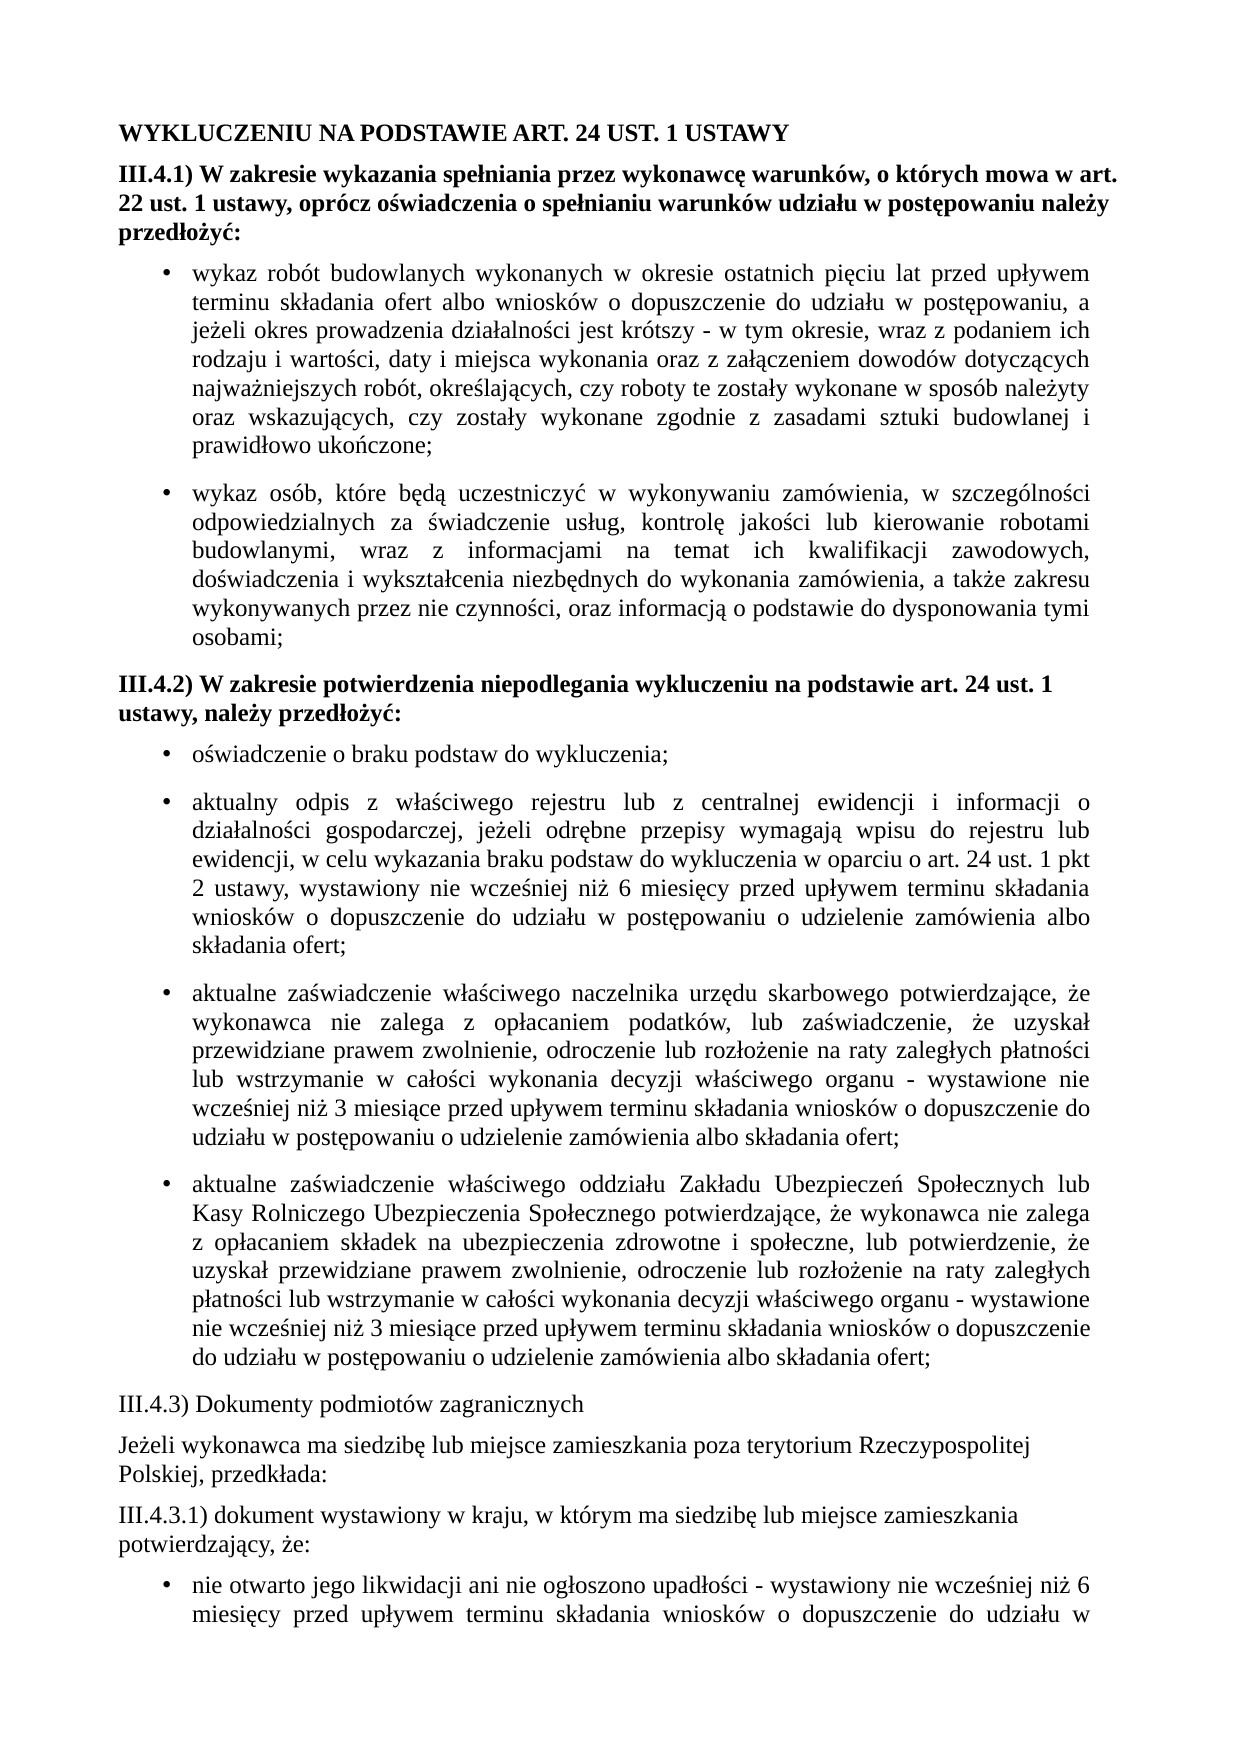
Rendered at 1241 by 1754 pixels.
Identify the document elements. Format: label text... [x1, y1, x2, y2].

text III.4.3.1) dokument wystawiony w kraju, w którym ma siedzibę lub miejsce zamieszkania potwierdzający, że: [118, 1501, 1122, 1558]
text III.4.2) W zakresie potwierdzenia niepodlegania wykluczeniu na podstawie art. 24 ust. 1 ustawy, należy przedłożyć: [118, 669, 1122, 727]
text III.4.3) Dokumenty podmiotów zagranicznych [118, 1389, 1122, 1418]
list nie otwarto jego likwidacji ani nie ogłoszono upadłości - wystawiony nie wcześniej niż 6 miesięcy przed upływem terminu składania wniosków o dopuszczenie do udziału w [162, 1571, 1091, 1628]
list aktualne zaświadczenie właściwego oddziału Zakładu Ubezpieczeń Społecznych lub Kasy Rolniczego Ubezpieczenia Społecznego potwierdzające, że wykonawca nie zalega z opłacaniem składek na ubezpieczenia zdrowotne i społeczne, lub potwierdzenie, że uzyskał przewidziane prawem zwolnienie, odroczenie lub rozłożenie na raty zaległych płatności lub wstrzymanie w całości wykonania decyzji właściwego organu - wystawione nie wcześniej niż 3 miesiące przed upływem terminu składania wniosków o dopuszczenie do udziału w postępowaniu o udzielenie zamówienia albo składania ofert; [162, 1169, 1091, 1371]
list aktualny odpis z właściwego rejestru lub z centralnej ewidencji i informacji o działalności gospodarczej, jeżeli odrębne przepisy wymagają wpisu do rejestru lub ewidencji, w celu wykazania braku podstaw do wykluczenia w oparciu o art. 24 ust. 1 pkt 2 ustawy, wystawiony nie wcześniej niż 6 miesięcy przed upływem terminu składania wniosków o dopuszczenie do udziału w postępowaniu o udzielenie zamówienia albo składania ofert; [162, 787, 1091, 959]
list wykaz robót budowlanych wykonanych w okresie ostatnich pięciu lat przed upływem terminu składania ofert albo wniosków o dopuszczenie do udziału w postępowaniu, a jeżeli okres prowadzenia działalności jest krótszy - w tym okresie, wraz z podaniem ich rodzaju i wartości, daty i miejsca wykonania oraz z załączeniem dowodów dotyczących najważniejszych robót, określających, czy roboty te zostały wykonane w sposób należyty oraz wskazujących, czy zostały wykonane zgodnie z zasadami sztuki budowlanej i prawidłowo ukończone; [162, 258, 1091, 459]
list wykaz osób, które będą uczestniczyć w wykonywaniu zamówienia, w szczególności odpowiedzialnych za świadczenie usług, kontrolę jakości lub kierowanie robotami budowlanymi, wraz z informacjami na temat ich kwalifikacji zawodowych, doświadczenia i wykształcenia niezbędnych do wykonania zamówienia, a także zakresu wykonywanych przez nie czynności, oraz informacją o podstawie do dysponowania tymi osobami; [162, 478, 1091, 651]
text WYKLUCZENIU NA PODSTAWIE ART. 24 UST. 1 USTAWY [118, 118, 1122, 147]
text III.4.1) W zakresie wykazania spełniania przez wykonawcę warunków, o których mowa w art. 22 ust. 1 ustawy, oprócz oświadczenia o spełnianiu warunków udziału w postępowaniu należy przedłożyć: [118, 159, 1122, 246]
list oświadczenie o braku podstaw do wykluczenia; [162, 739, 1091, 768]
text Jeżeli wykonawca ma siedzibę lub miejsce zamieszkania poza terytorium Rzeczypospolitej Polskiej, przedkłada: [118, 1431, 1122, 1488]
list aktualne zaświadczenie właściwego naczelnika urzędu skarbowego potwierdzające, że wykonawca nie zalega z opłacaniem podatków, lub zaświadczenie, że uzyskał przewidziane prawem zwolnienie, odroczenie lub rozłożenie na raty zaległych płatności lub wstrzymanie w całości wykonania decyzji właściwego organu - wystawione nie wcześniej niż 3 miesiące przed upływem terminu składania wniosków o dopuszczenie do udziału w postępowaniu o udzielenie zamówienia albo składania ofert; [162, 978, 1091, 1151]
